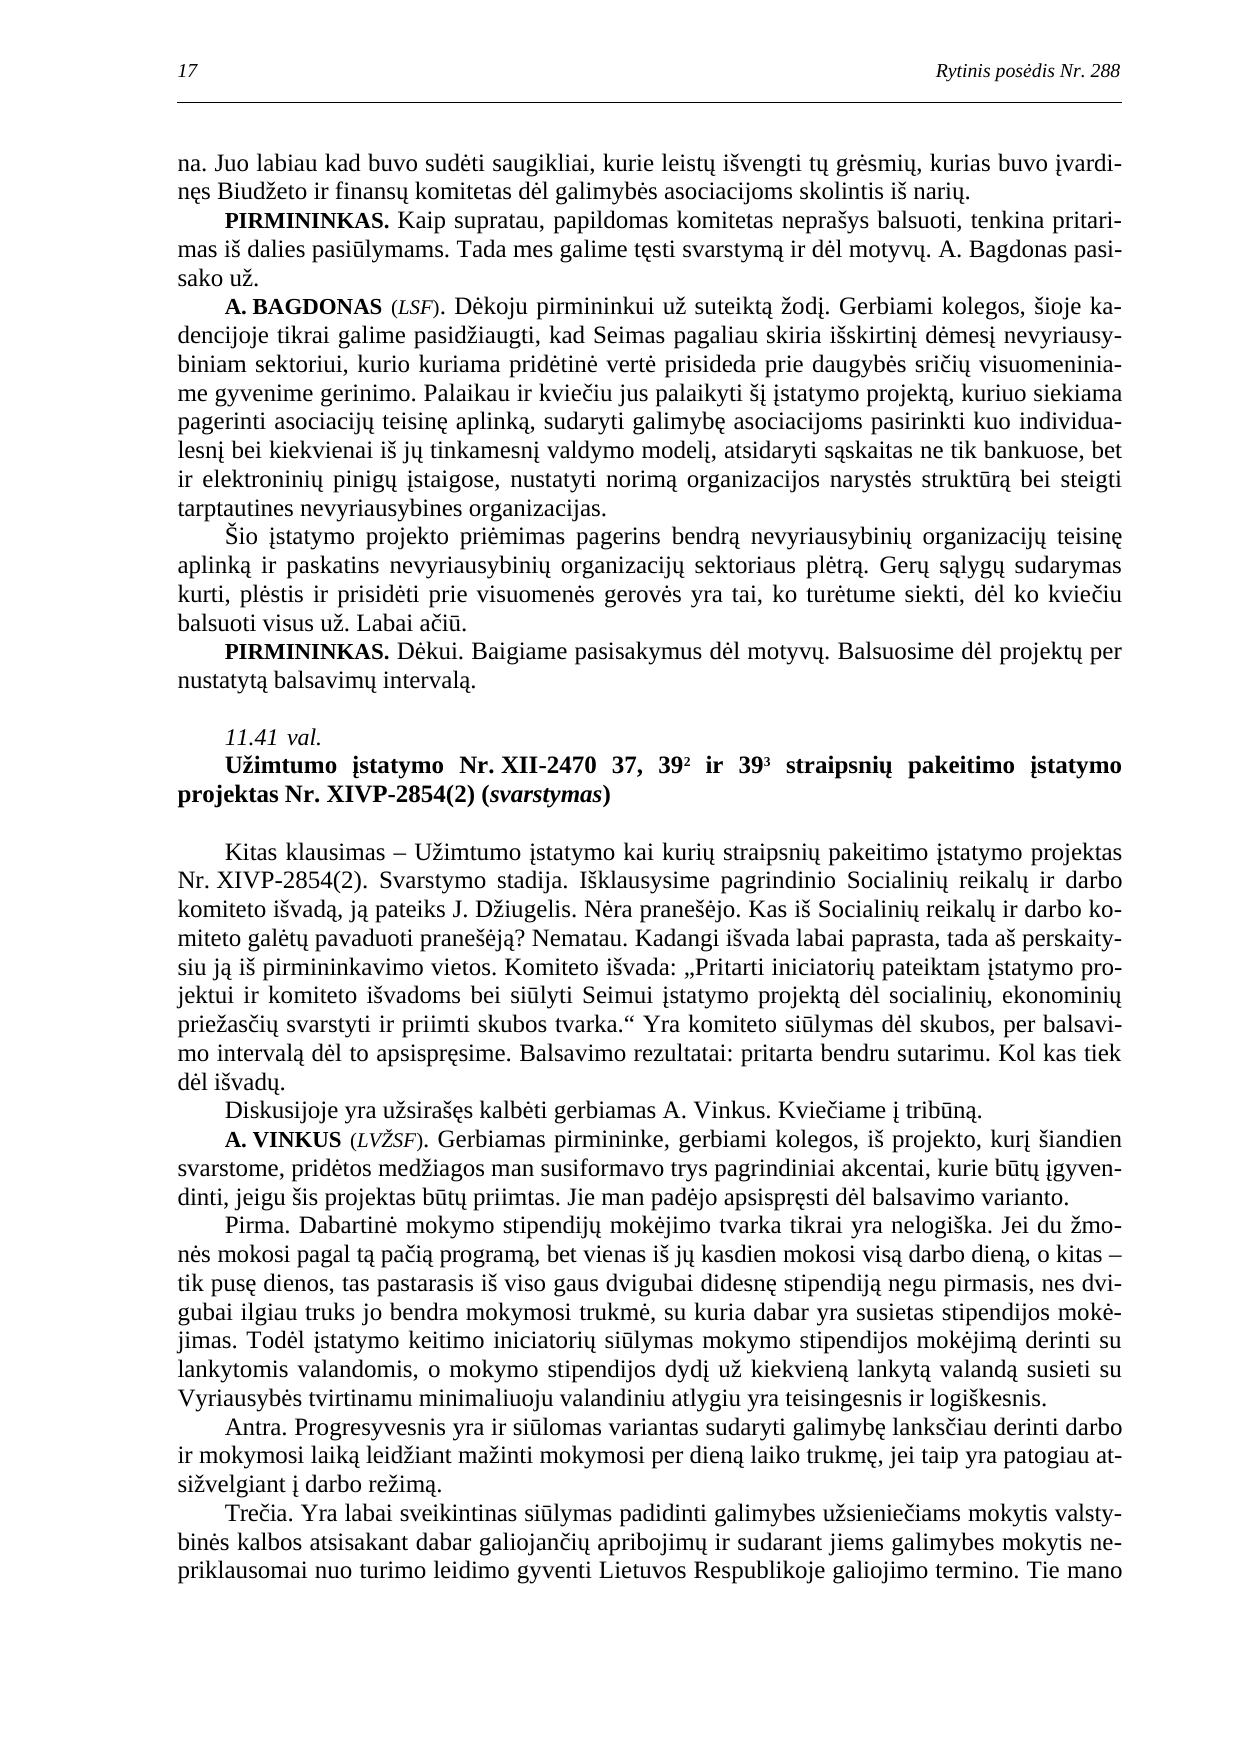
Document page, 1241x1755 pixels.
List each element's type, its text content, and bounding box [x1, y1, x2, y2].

text PIRMININKAS. Dė­kui. Bai­gia­me pa­si­sa­ky­mus dėl mo­ty­vų. Bal­suo­si­me dėl pro­jek­tų per nu­sta­ty­tą bal­sa­vi­mų in­ter­va­lą. [177, 636, 1122, 694]
text 11.41 val. [224, 723, 1122, 750]
text An­tra. Pro­gre­sy­ves­nis yra ir siū­lo­mas va­rian­tas su­da­ry­ti ga­li­my­bę lanks­čiau de­rin­ti dar­bo ir mo­ky­mo­si lai­ką lei­džiant ma­žin­ti mo­ky­mo­si per die­ną lai­ko truk­mę, jei taip yra pa­to­giau at­si­žvel­giant į dar­bo re­ži­mą. [177, 1412, 1122, 1498]
text A. VINKUS (LVŽSF). Ger­bia­mas pir­mi­nin­ke, ger­bia­mi ko­le­gos, iš pro­jek­to, ku­rį šian­dien svars­to­me, pri­dė­tos me­džia­gos man su­si­for­ma­vo trys pa­grin­di­niai ak­cen­tai, ku­rie bū­tų įgy­ven­din­ti, jei­gu šis pro­jek­tas bū­tų pri­im­tas. Jie man pa­dė­jo ap­si­spręs­ti dėl bal­sa­vi­mo va­rian­to. [177, 1124, 1122, 1210]
text Ki­tas klau­si­mas – Už­im­tu­mo įsta­ty­mo kai ku­rių straips­nių pa­kei­ti­mo įsta­ty­mo pro­jek­tas Nr. XIVP-2854(2). Svars­ty­mo sta­di­ja. Iš­klau­sy­si­me pa­grin­di­nio So­cia­li­nių rei­ka­lų ir dar­bo ko­mi­te­to iš­va­dą, ją pa­teiks J. Džiu­ge­lis. Nė­ra pra­ne­šė­jo. Kas iš So­cia­li­nių rei­ka­lų ir dar­bo ko­mi­te­to ga­lė­tų pa­va­duo­ti pra­ne­šė­ją? Ne­ma­tau. Ka­dan­gi iš­va­da la­bai pa­pras­ta, ta­da aš per­skai­ty­siu ją iš pir­mi­nin­ka­vi­mo vie­tos. Ko­mi­te­to iš­va­da: „Pri­tar­ti ini­cia­to­rių pa­teik­tam įsta­ty­mo pro­jek­tui ir ko­mi­te­to iš­va­doms bei siū­ly­ti Sei­mui įsta­ty­mo pro­jek­tą dėl so­cia­li­nių, eko­no­mi­nių prie­žas­čių svars­ty­ti ir pri­im­ti sku­bos tvar­ka.“ Yra ko­mi­te­to siū­ly­mas dėl sku­bos, per bal­sa­vi­mo in­ter­va­lą dėl to ap­si­sprę­si­me. Bal­sa­vi­mo re­zul­ta­tai: pri­tar­ta ben­dru su­ta­ri­mu. Kol kas tiek dėl iš­va­dų. [177, 837, 1122, 1095]
text PIRMININKAS. Kaip su­pra­tau, pa­pil­do­mas ko­mi­te­tas ne­pra­šys bal­suo­ti, ten­ki­na pri­ta­ri­mas iš da­lies pa­siū­ly­mams. Ta­da mes ga­li­me tęs­ti svars­ty­mą ir dėl mo­ty­vų. A. Bag­do­nas pa­si­sa­ko už. [177, 205, 1122, 291]
text A. BAGDONAS (LSF). Dė­ko­ju pir­mi­nin­kui už su­teik­tą žo­dį. Ger­bia­mi ko­le­gos, šio­je ka­den­ci­jo­je tik­rai ga­li­me pa­si­džiaug­ti, kad Sei­mas pa­ga­liau ski­ria iš­skir­ti­nį dė­me­sį ne­vy­riau­sy­bi­niam sek­to­riui, ku­rio ku­ria­ma pri­dė­ti­nė ver­tė pri­si­de­da prie dau­gy­bės sri­čių vi­suo­me­ni­nia­me gy­ve­ni­me ge­ri­ni­mo. Pa­lai­kau ir kvie­čiu jus pa­lai­ky­ti šį įsta­ty­mo pro­jek­tą, ku­riuo sie­kia­ma pa­ge­rin­ti aso­cia­ci­jų tei­si­nę ap­lin­ką, su­da­ry­ti ga­li­my­bę aso­cia­ci­joms pa­si­rink­ti kuo in­di­vi­du­a­les­nį bei kiek­vie­nai iš jų tin­ka­mes­nį val­dy­mo mo­de­lį, at­si­da­ry­ti są­skai­tas ne tik ban­kuo­se, bet ir elek­tro­ni­nių pi­ni­gų įstai­go­se, nu­sta­ty­ti no­ri­mą or­ga­ni­za­ci­jos na­rys­tės struk­tū­rą bei steig­ti tarp­tau­ti­nes ne­vy­riau­sy­bi­nes or­ga­ni­za­ci­jas. [177, 291, 1122, 521]
text Dis­ku­sijoje yra už­si­ra­šęs kal­bė­ti ger­bia­mas A. Vin­kus. Kvie­čia­me į tri­bū­ną. [177, 1095, 1122, 1124]
text Už­im­tu­mo įsta­ty­mo Nr. XII-2470 37, 392 ir 393 straips­nių pa­kei­ti­mo įsta­ty­mo projek­tas Nr. XIVP-2854(2) (svars­ty­mas) [177, 750, 1122, 808]
text Šio įsta­ty­mo pro­jek­to pri­ėmi­mas pa­ge­rins ben­drą ne­vy­riau­sy­bi­nių or­ga­ni­za­ci­jų tei­si­nę ap­lin­ką ir pa­ska­tins ne­vy­riau­sy­bi­nių or­ga­ni­za­ci­jų sek­to­riaus plėt­rą. Ge­rų są­ly­gų su­da­ry­mas kur­ti, plės­tis ir pri­si­dė­ti prie vi­suo­me­nės ge­ro­vės yra tai, ko tu­rė­tu­me siek­ti, dėl ko kvie­čiu bal­suo­ti vi­sus už. La­bai ačiū. [177, 521, 1122, 636]
text Pir­ma. Da­bar­ti­nė mo­ky­mo sti­pen­di­jų mo­kė­ji­mo tvar­ka tik­rai yra ne­lo­giš­ka. Jei du žmo­nės mo­ko­si pa­gal tą pa­čią pro­gra­mą, bet vie­nas iš jų kas­dien mo­ko­si vi­są dar­bo die­ną, o ki­tas – tik pu­sę die­nos, tas pas­ta­ra­sis iš vi­so gaus dvi­gu­bai di­des­nę sti­pen­di­ją ne­gu pir­ma­sis, nes dvi­gu­bai il­giau truks jo ben­dra mo­ky­mo­si truk­mė, su ku­ria da­bar yra su­sie­tas sti­pen­di­jos mo­kė­jimas. To­dėl įsta­ty­mo kei­ti­mo ini­cia­to­rių siū­ly­mas mo­ky­mo sti­pen­di­jos mo­kė­ji­mą de­rin­ti su lan­ky­to­mis va­lan­do­mis, o mo­ky­mo sti­pen­di­jos dy­dį už kiek­vie­ną lan­ky­tą va­lan­dą su­sie­ti su Vy­riau­sy­bės tvir­ti­na­mu mi­ni­ma­liuo­ju va­lan­di­niu at­ly­giu yra tei­sin­ges­nis ir logiš­kes­nis. [177, 1210, 1122, 1412]
text Tre­čia. Yra la­bai svei­kin­ti­nas siū­ly­mas pa­di­din­ti ga­li­my­bes už­sie­nie­čiams mo­ky­tis vals­ty­bi­nės kal­bos at­si­sa­kant da­bar ga­lio­jan­čių ap­ri­bo­ji­mų ir su­da­rant jiems ga­li­my­bes mo­ky­tis ne­pri­klau­so­mai nuo tu­ri­mo lei­di­mo gy­ven­ti Lie­tu­vos Res­pub­li­ko­je ga­lio­ji­mo ter­mi­no. Tie ma­no [177, 1498, 1122, 1584]
text na. Juo la­biau kad bu­vo su­dė­ti sau­gik­liai, ku­rie leis­tų iš­veng­ti tų grės­mių, ku­rias bu­vo įvar­di­nęs Biu­dže­to ir fi­nan­sų ko­mi­te­tas dėl ga­li­my­bės aso­cia­ci­joms sko­lin­tis iš na­rių. [177, 148, 1122, 205]
